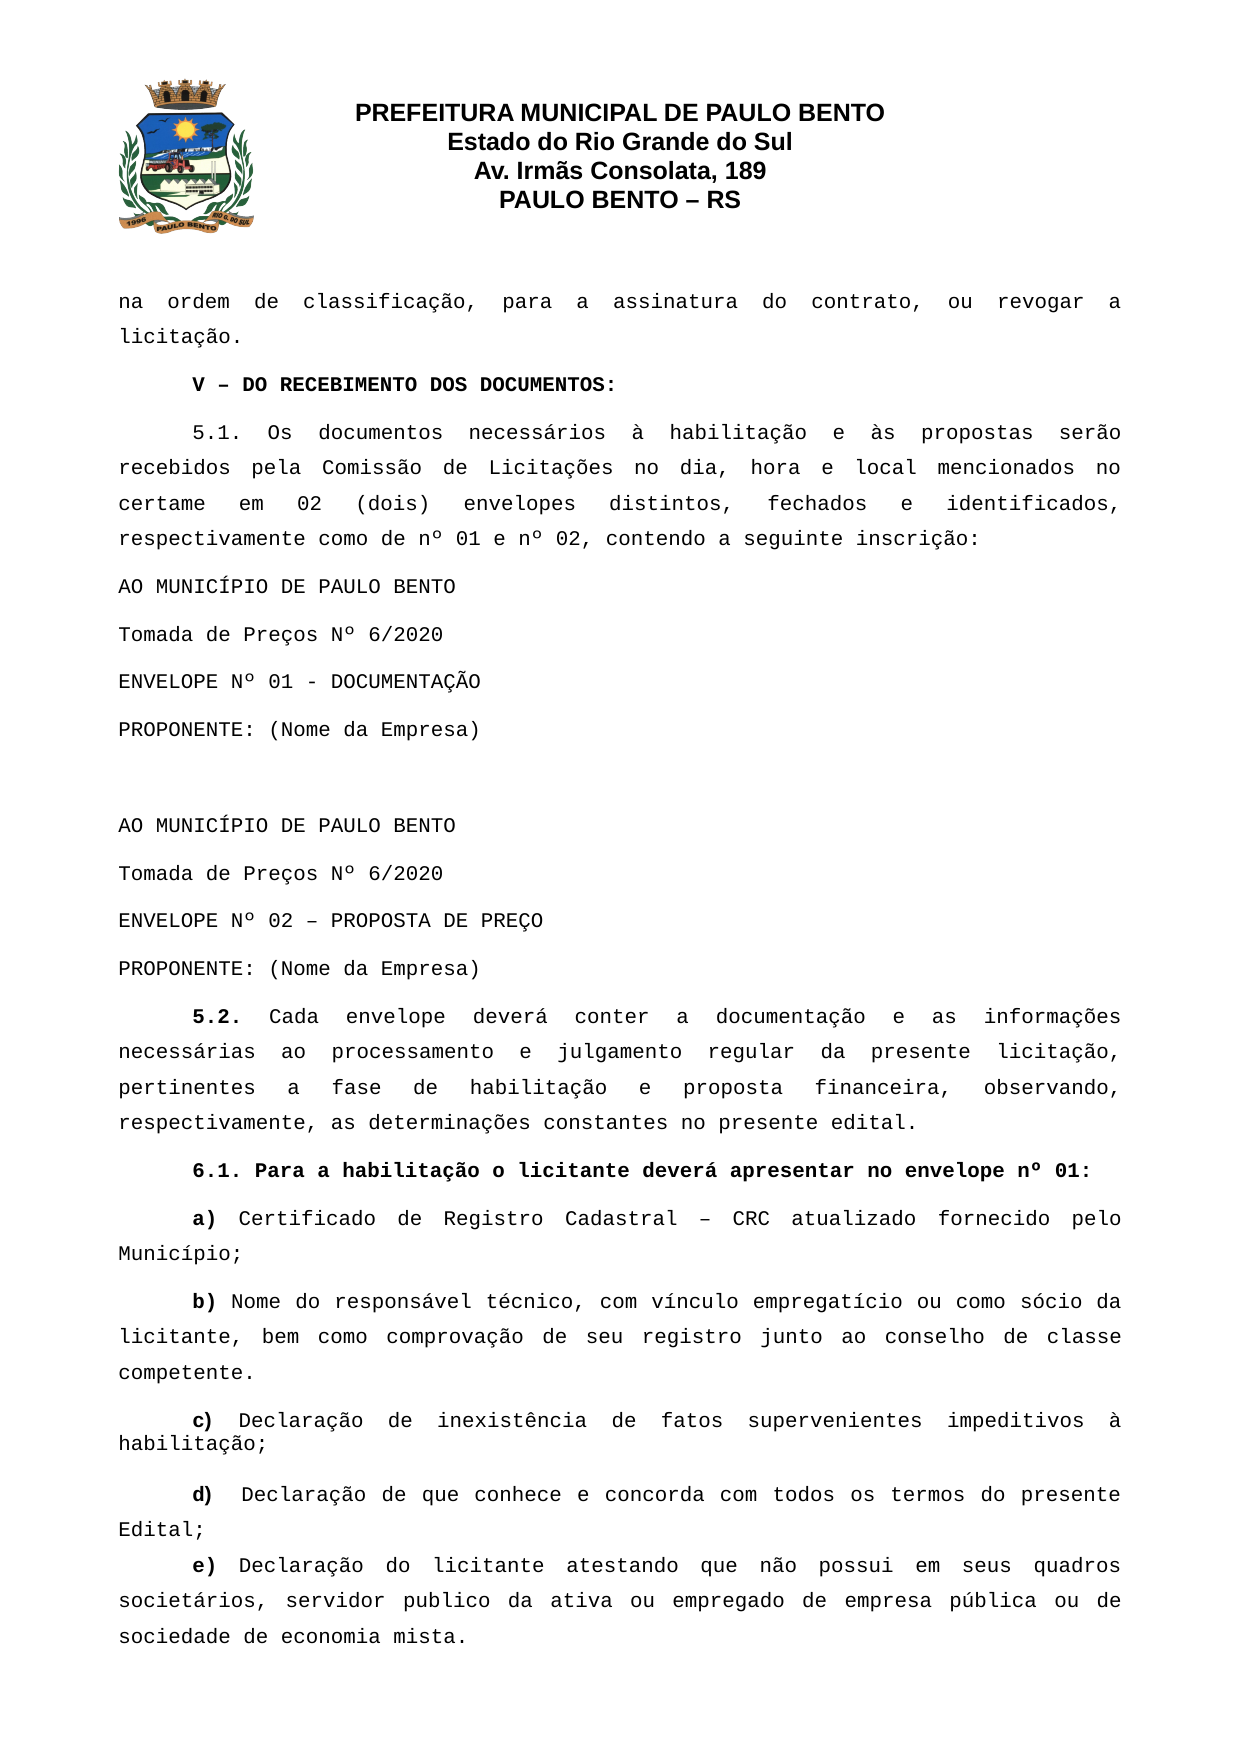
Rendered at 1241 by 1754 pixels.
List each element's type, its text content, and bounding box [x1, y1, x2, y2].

text AO MUNICÍPIO DE PAULO BENTO [118, 576, 1122, 599]
text Tomada de Preços Nº 6/2020 [118, 863, 1122, 886]
text Tomada de Preços Nº 6/2020 [118, 623, 1122, 647]
text b) Nome do responsável técnico, com vínculo empregatício ou como sócio da licitante, bem como comprovação de seu registro junto ao conselho de classe competente. [118, 1291, 1122, 1386]
text ENVELOPE Nº 02 – PROPOSTA DE PREÇO [118, 910, 1122, 934]
text PROPONENTE: (Nome da Empresa) [118, 958, 1122, 982]
text PROPONENTE: (Nome da Empresa) [118, 719, 1122, 743]
text c) Declaração de inexistência de fatos supervenientes impeditivos à habilitação; [118, 1410, 1122, 1457]
text 6.1. Para a habilitação o licitante deverá apresentar no envelope nº 01: [118, 1160, 1122, 1184]
text ENVELOPE Nº 01 - DOCUMENTAÇÃO [118, 671, 1122, 695]
text 5.1. Os documentos necessários à habilitação e às propostas serão recebidos pela Comissão de Licitações no dia, hora e local mencionados no certame em 02 (dois) envelopes distintos, fechados e identificados, respectivamente como de nº 01 e nº 02, contendo a seguinte inscrição: [118, 422, 1122, 552]
text 5.2. Cada envelope deverá conter a documentação e as informações necessárias ao processamento e julgamento regular da presente licitação, pertinentes a fase de habilitação e proposta financeira, observando, respectivamente, as determinações constantes no presente edital. [118, 1006, 1122, 1136]
text a) Certificado de Registro Cadastral – CRC atualizado fornecido pelo Município; [118, 1208, 1122, 1267]
picture [118, 78, 254, 234]
text V – DO RECEBIMENTO DOS DOCUMENTOS: [118, 374, 1122, 397]
text AO MUNICÍPIO DE PAULO BENTO [118, 815, 1122, 838]
text na ordem de classificação, para a assinatura do contrato, ou revogar a licitação. [118, 291, 1122, 350]
text e) Declaração do licitante atestando que não possui em seus quadros societários, servidor publico da ativa ou empregado de empresa pública ou de sociedade de economia mista. [118, 1555, 1122, 1649]
text d) Declaração de que conhece e concorda com todos os termos do presente Edital; [118, 1484, 1122, 1543]
